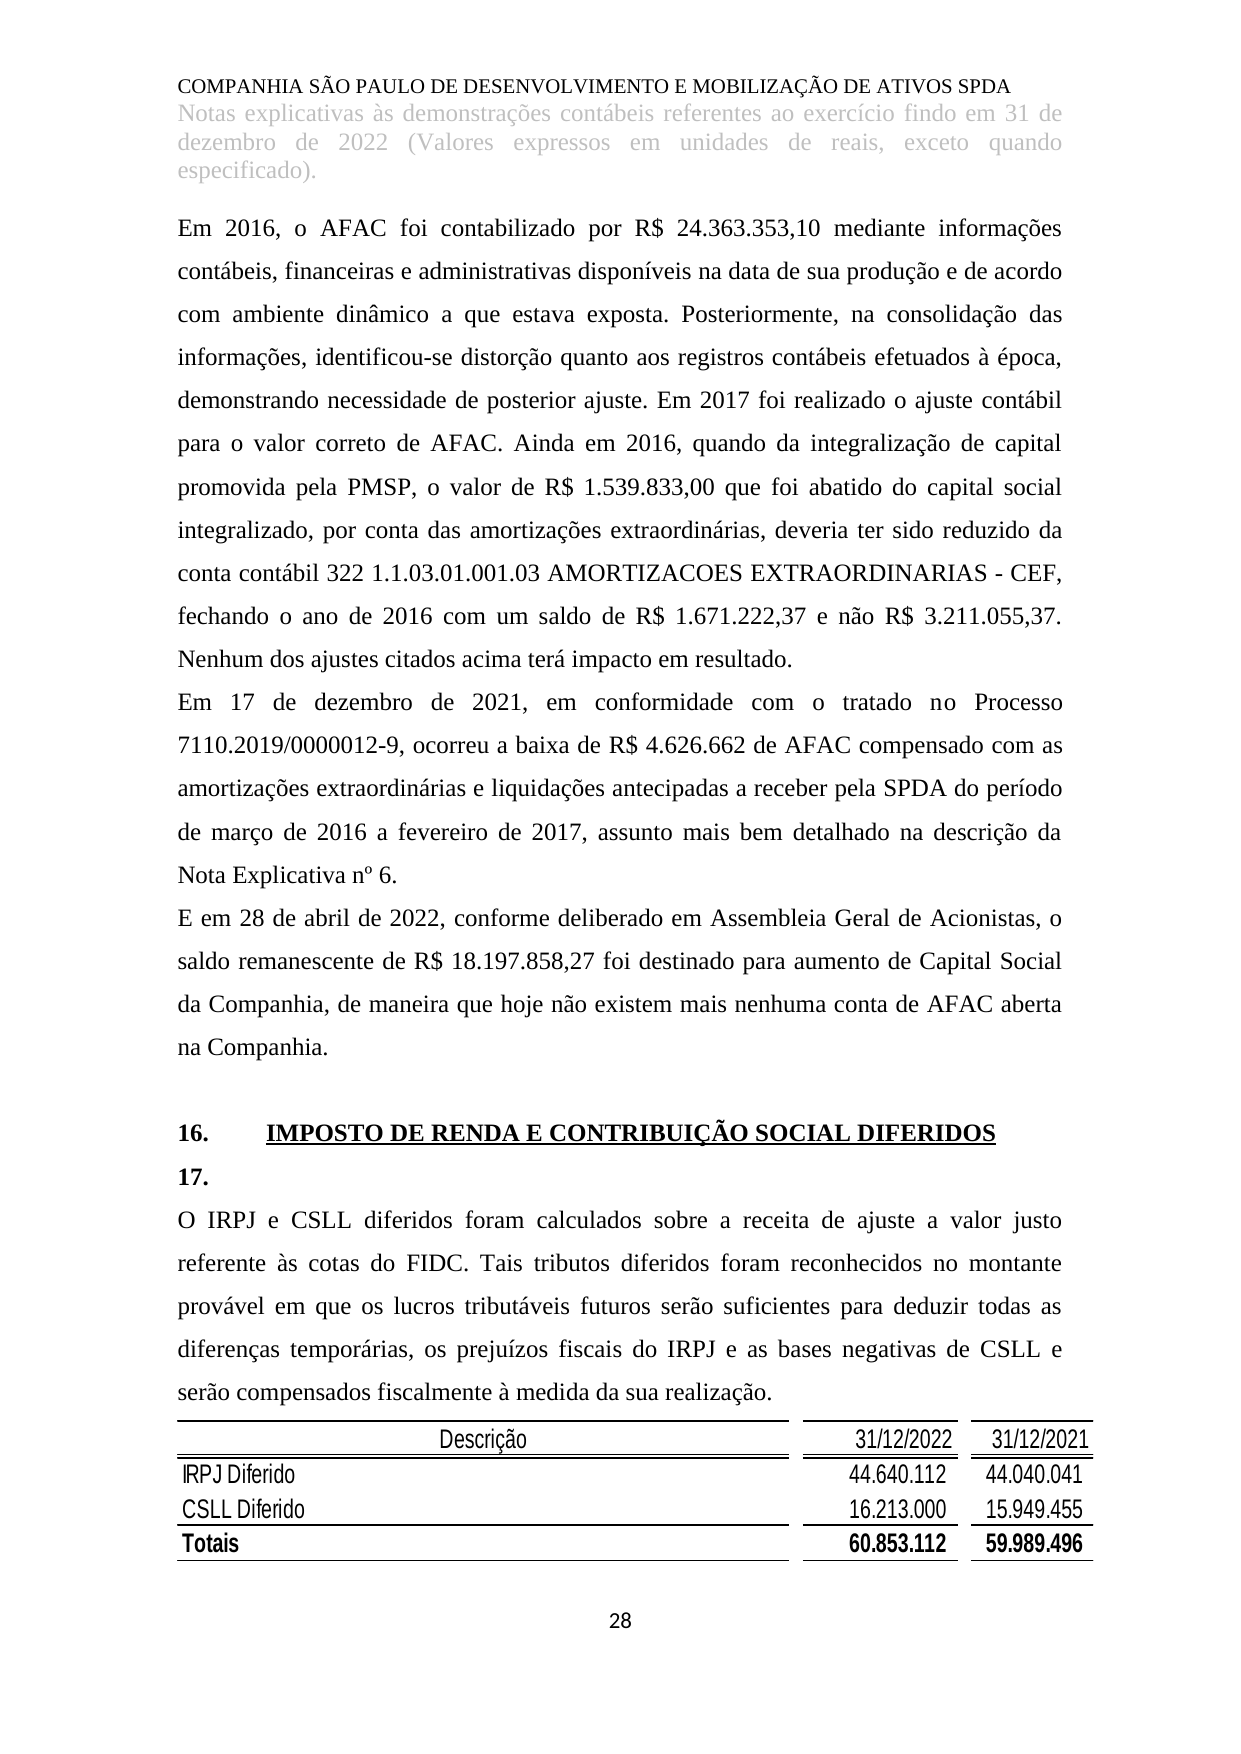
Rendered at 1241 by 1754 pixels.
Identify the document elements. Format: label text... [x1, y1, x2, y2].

text Em 2016, o AFAC foi contabilizado por R$ 24.363.353,10 mediante informações contábeis, financeiras e administrativas disponíveis na data de sua produção e de acordo com ambiente dinâmico a que estava exposta. Posteriormente, na consolidação das informações, identificou-se distorção quanto aos registros contábeis efetuados à época, demonstrando necessidade de posterior ajuste. Em 2017 foi realizado o ajuste contábil para o valor correto de AFAC. Ainda em 2016, quando da integralização de capital promovida pela PMSP, o valor de R$ 1.539.833,00 que foi abatido do capital social integralizado, por conta das amortizações extraordinárias, deveria ter sido reduzido da conta contábil 322 1.1.03.01.001.03 AMORTIZACOES EXTRAORDINARIAS - CEF, fechando o ano de 2016 com um saldo de R$ 1.671.222,37 e não R$ 3.211.055,37. Nenhum dos ajustes citados acima terá impacto em resultado. [177, 213, 1063, 673]
text Em 17 de dezembro de 2021, em conformidade com o tratado no Processo 7110.2019/0000012-9, ocorreu a baixa de R$ 4.626.662 de AFAC compensado com as amortizações extraordinárias e liquidações antecipadas a receber pela SPDA do período de março de 2016 a fevereiro de 2017, assunto mais bem detalhado na descrição da Nota Explicativa nº 6. [177, 687, 1063, 888]
text E em 28 de abril de 2022, conforme deliberado em Assembleia Geral de Acionistas, o saldo remanescente de R$ 18.197.858,27 foi destinado para aumento de Capital Social da Companhia, de maneira que hoje não existem mais nenhuma conta de AFAC aberta na Companhia. [177, 903, 1063, 1061]
text O IRPJ e CSLL diferidos foram calculados sobre a receita de ajuste a valor justo referente às cotas do FIDC. Tais tributos diferidos foram reconhecidos no montante provável em que os lucros tributáveis futuros serão suficientes para deduzir todas as diferenças temporárias, os prejuízos fiscais do IRPJ e as bases negativas de CSLL e serão compensados fiscalmente à medida da sua realização. [177, 1205, 1063, 1406]
list IMPOSTO DE RENDA E CONTRIBUIÇÃO SOCIAL DIFERIDOS [177, 1118, 1063, 1147]
